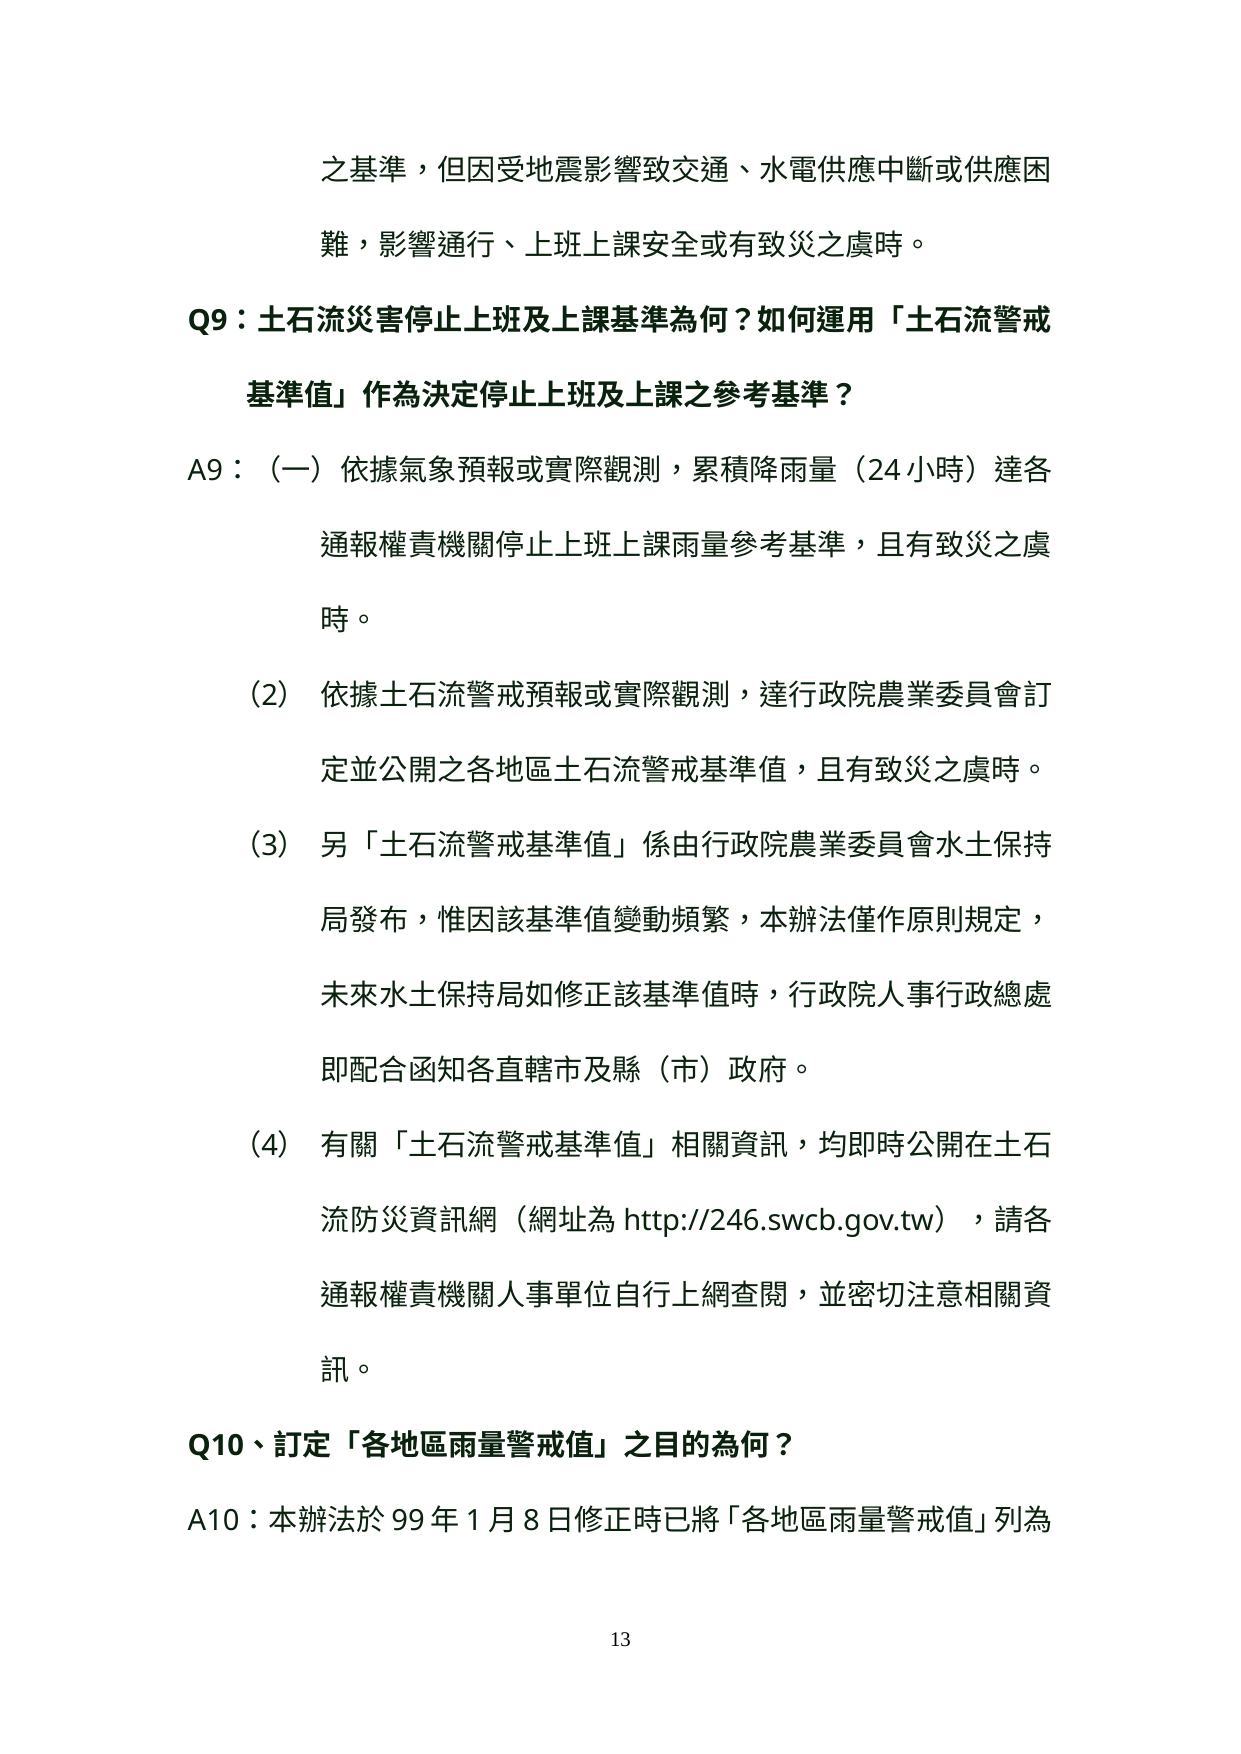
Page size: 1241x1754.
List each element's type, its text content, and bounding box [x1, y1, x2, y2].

list 依據土石流警戒預報或實際觀測，達行政院農業委員會訂定並公開之各地區土石流警戒基準值，且有致災之虞時。 [232, 655, 1053, 805]
text 之基準，但因受地震影響致交通、水電供應中斷或供應困難，影響通行、上班上課安全或有致災之虞時。 [187, 130, 1053, 280]
text Q10、訂定「各地區雨量警戒值」之目的為何？ [187, 1405, 1053, 1480]
list 有關「土石流警戒基準值」相關資訊，均即時公開在土石流防災資訊網（網址為http://246.swcb.gov.tw），請各通報權責機關人事單位自行上網查閱，並密切注意相關資訊。 [232, 1105, 1053, 1405]
text A9：（一）依據氣象預報或實際觀測，累積降雨量（24小時）達各通報權責機關停止上班上課雨量參考基準，且有致災之虞時。 [187, 430, 1053, 655]
list 另「土石流警戒基準值」係由行政院農業委員會水土保持局發布，惟因該基準值變動頻繁，本辦法僅作原則規定，未來水土保持局如修正該基準值時，行政院人事行政總處即配合函知各直轄市及縣（市）政府。 [232, 805, 1053, 1105]
text A10：本辦法於99年1月8日修正時已將「各地區雨量警戒值」列為 [187, 1480, 1053, 1555]
text Q9：土石流災害停止上班及上課基準為何？如何運用「土石流警戒基準值」作為決定停止上班及上課之參考基準？ [187, 280, 1053, 430]
